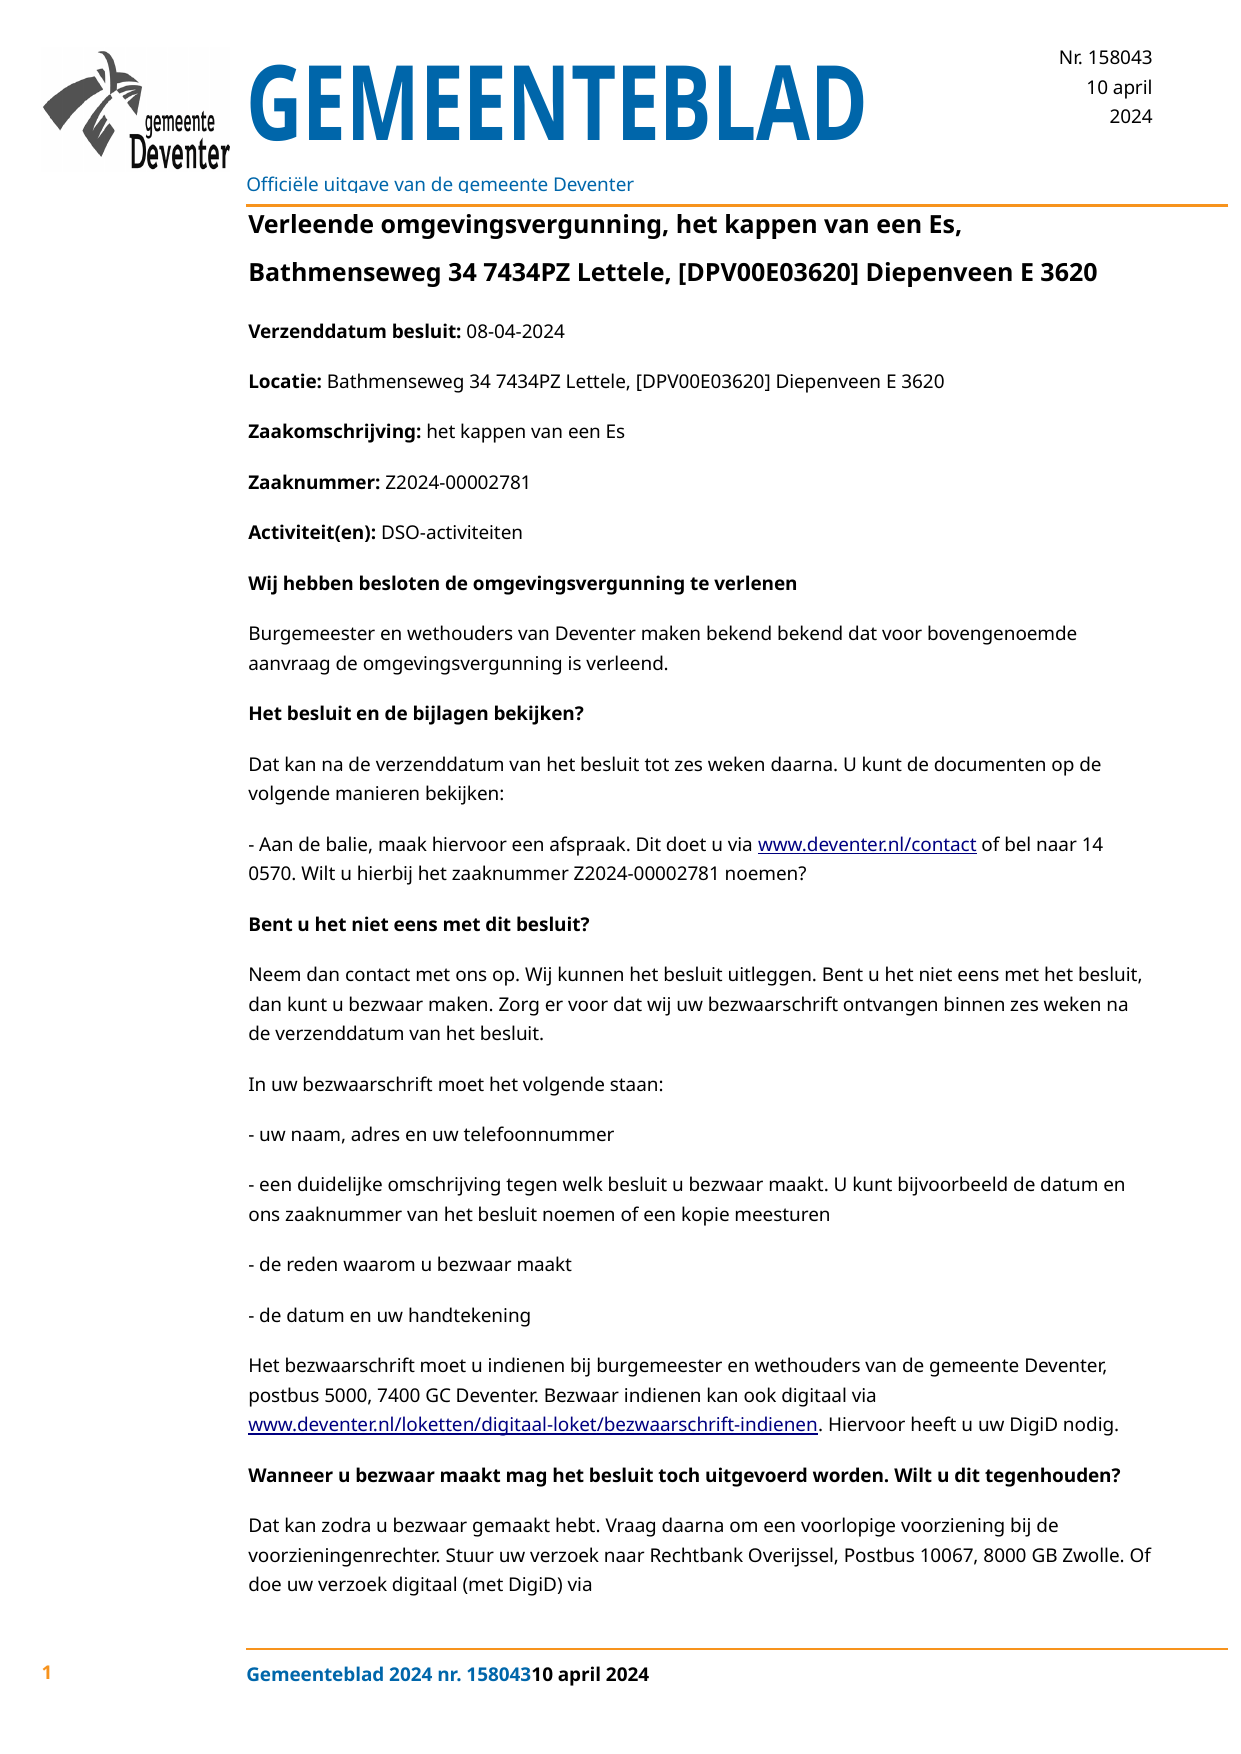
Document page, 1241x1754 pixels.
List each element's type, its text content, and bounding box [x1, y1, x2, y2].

text Wanneer u bezwaar maakt mag het besluit toch uitgevoerd worden. Wilt u dit tegenhouden? [248, 1462, 1152, 1488]
text Zaaknummer: Z2024-00002781 [248, 469, 1152, 495]
text Neem dan contact met ons op. Wij kunnen het besluit uitleggen. Bent u het niet eens met het besluit, dan kunt u bezwaar maken. Zorg er voor dat wij uw bezwaarschrift ontvangen binnen zes weken na de verzenddatum van het besluit. [248, 961, 1152, 1046]
text Dat kan na de verzenddatum van het besluit tot zes weken daarna. U kunt de documenten op de volgende manieren bekijken: [248, 751, 1152, 806]
text Locatie: Bathmenseweg 34 7434PZ Lettele, [DPV00E03620] Diepenveen E 3620 [248, 368, 1152, 394]
text - uw naam, adres en uw telefoonnummer [248, 1121, 1152, 1147]
text Het besluit en de bijlagen bekijken? [248, 700, 1152, 726]
picture [41, 47, 231, 172]
text - de reden waarom u bezwaar maakt [248, 1252, 1152, 1277]
text - Aan de balie, maak hiervoor een afspraak. Dit doet u via www.deventer.nl/contact of bel naar 14 0570. Wilt u hierbij het zaaknummer Z2024-00002781 noemen? [248, 831, 1152, 886]
text Verzenddatum besluit: 08-04-2024 [248, 318, 1152, 344]
text - een duidelijke omschrijving tegen welk besluit u bezwaar maakt. U kunt bijvoorbeeld de datum en ons zaaknummer van het besluit noemen of een kopie meesturen [248, 1172, 1152, 1227]
text Dat kan zodra u bezwaar gemaakt hebt. Vraag daarna om een voorlopige voorziening bij de voorzieningenrechter. Stuur uw verzoek naar Rechtbank Overijssel, Postbus 10067, 8000 GB Zwolle. Of doe uw verzoek digitaal (met DigiD) via [248, 1512, 1152, 1597]
text Wij hebben besloten de omgevingsvergunning te verlenen [248, 570, 1152, 596]
text In uw bezwaarschrift moet het volgende staan: [248, 1071, 1152, 1097]
text Het bezwaarschrift moet u indienen bij burgemeester en wethouders van de gemeente Deventer, postbus 5000, 7400 GC Deventer. Bezwaar indienen kan ook digitaal via www.deventer.nl/loketten/digitaal-loket/bezwaarschrift-indienen. Hiervoor heeft u uw DigiD nodig. [248, 1352, 1152, 1437]
text Bent u het niet eens met dit besluit? [248, 911, 1152, 937]
text - de datum en uw handtekening [248, 1302, 1152, 1328]
text Zaakomschrijving: het kappen van een Es [248, 419, 1152, 444]
text Burgemeester en wethouders van Deventer maken bekend bekend dat voor bovengenoemde aanvraag de omgevingsvergunning is verleend. [248, 620, 1152, 676]
text Activiteit(en): DSO-activiteiten [248, 519, 1152, 545]
text Verleende omgevingsvergunning, het kappen van een Es, Bathmenseweg 34 7434PZ Lettele, [DPV00E03620] Diepenveen E 3620 [248, 207, 1152, 288]
